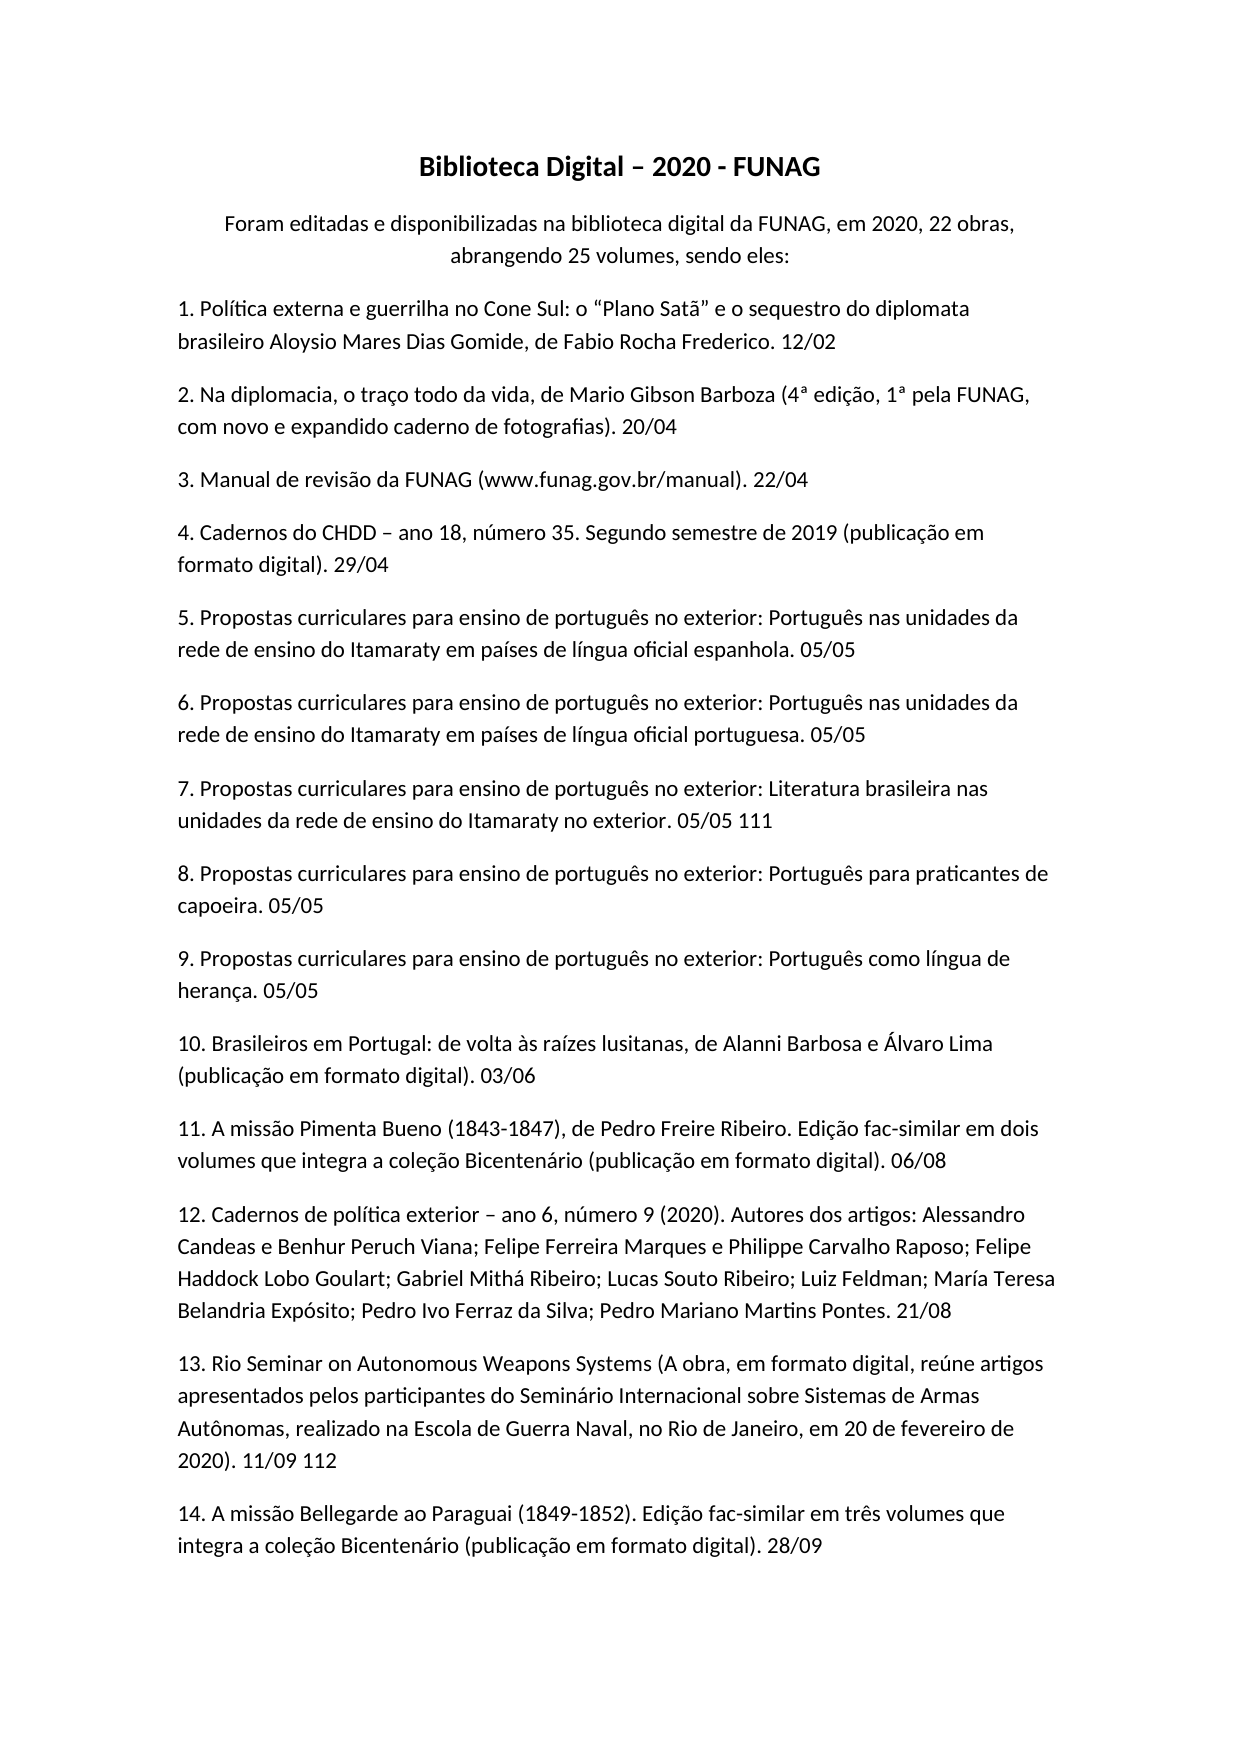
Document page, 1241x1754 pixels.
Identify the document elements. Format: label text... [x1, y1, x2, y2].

text 5. Propostas curriculares para ensino de português no exterior: Português nas unidades da rede de ensino do Itamaraty em países de língua oficial espanhola. 05/05 [177, 603, 1063, 663]
text 4. Cadernos do CHDD – ano 18, número 35. Segundo semestre de 2019 (publicação em formato digital). 29/04 [177, 518, 1063, 578]
text Biblioteca Digital – 2020 - FUNAG [177, 148, 1063, 183]
text Foram editadas e disponibilizadas na biblioteca digital da FUNAG, em 2020, 22 obras, abrangendo 25 volumes, sendo eles: [177, 209, 1063, 269]
text 6. Propostas curriculares para ensino de português no exterior: Português nas unidades da rede de ensino do Itamaraty em países de língua oficial portuguesa. 05/05 [177, 688, 1063, 749]
text 1. Política externa e guerrilha no Cone Sul: o “Plano Satã” e o sequestro do diplomata brasileiro Aloysio Mares Dias Gomide, de Fabio Rocha Frederico. 12/02 [177, 294, 1063, 355]
text 2. Na diplomacia, o traço todo da vida, de Mario Gibson Barboza (4ª edição, 1ª pela FUNAG, com novo e expandido caderno de fotografias). 20/04 [177, 380, 1063, 440]
text 7. Propostas curriculares para ensino de português no exterior: Literatura brasileira nas unidades da rede de ensino do Itamaraty no exterior. 05/05 111 [177, 774, 1063, 834]
text 13. Rio Seminar on Autonomous Weapons Systems (A obra, em formato digital, reúne artigos apresentados pelos participantes do Seminário Internacional sobre Sistemas de Armas Autônomas, realizado na Escola de Guerra Naval, no Rio de Janeiro, em 20 de fevereiro de 2020). 11/09 112 [177, 1349, 1063, 1474]
text 11. A missão Pimenta Bueno (1843-1847), de Pedro Freire Ribeiro. Edição fac-similar em dois volumes que integra a coleção Bicentenário (publicação em formato digital). 06/08 [177, 1114, 1063, 1175]
text 9. Propostas curriculares para ensino de português no exterior: Português como língua de herança. 05/05 [177, 944, 1063, 1004]
text 10. Brasileiros em Portugal: de volta às raízes lusitanas, de Alanni Barbosa e Álvaro Lima (publicação em formato digital). 03/06 [177, 1029, 1063, 1089]
text 14. A missão Bellegarde ao Paraguai (1849-1852). Edição fac-similar em três volumes que integra a coleção Bicentenário (publicação em formato digital). 28/09 [177, 1499, 1063, 1559]
text 8. Propostas curriculares para ensino de português no exterior: Português para praticantes de capoeira. 05/05 [177, 859, 1063, 919]
text 12. Cadernos de política exterior – ano 6, número 9 (2020). Autores dos artigos: Alessandro Candeas e Benhur Peruch Viana; Felipe Ferreira Marques e Philippe Carvalho Raposo; Felipe Haddock Lobo Goulart; Gabriel Mithá Ribeiro; Lucas Souto Ribeiro; Luiz Feldman; María Teresa Belandria Expósito; Pedro Ivo Ferraz da Silva; Pedro Mariano Martins Pontes. 21/08 [177, 1200, 1063, 1324]
text 3. Manual de revisão da FUNAG (www.funag.gov.br/manual). 22/04 [177, 465, 1063, 493]
